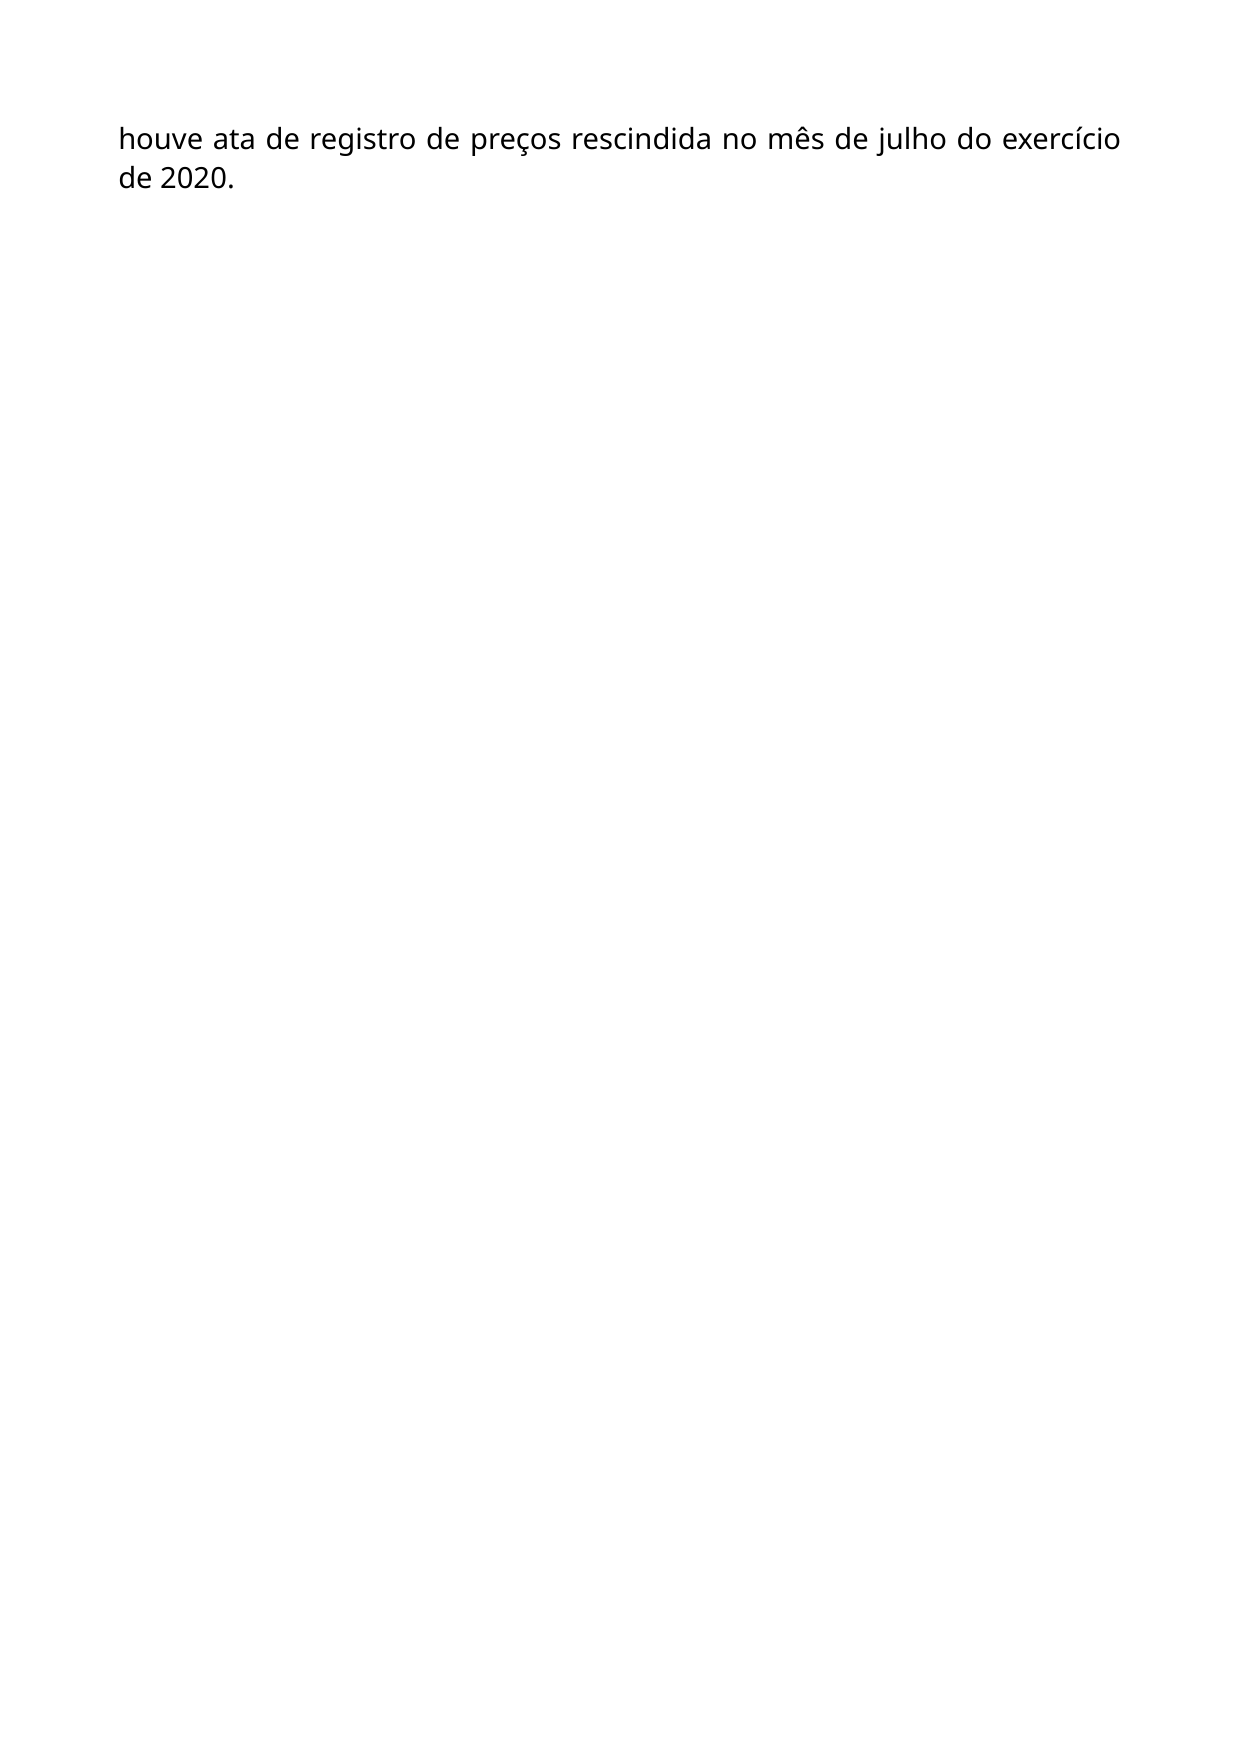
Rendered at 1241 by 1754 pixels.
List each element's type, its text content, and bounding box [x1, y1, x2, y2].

text houve ata de registro de preços rescindida no mês de julho do exercício de 2020. [118, 118, 1122, 197]
